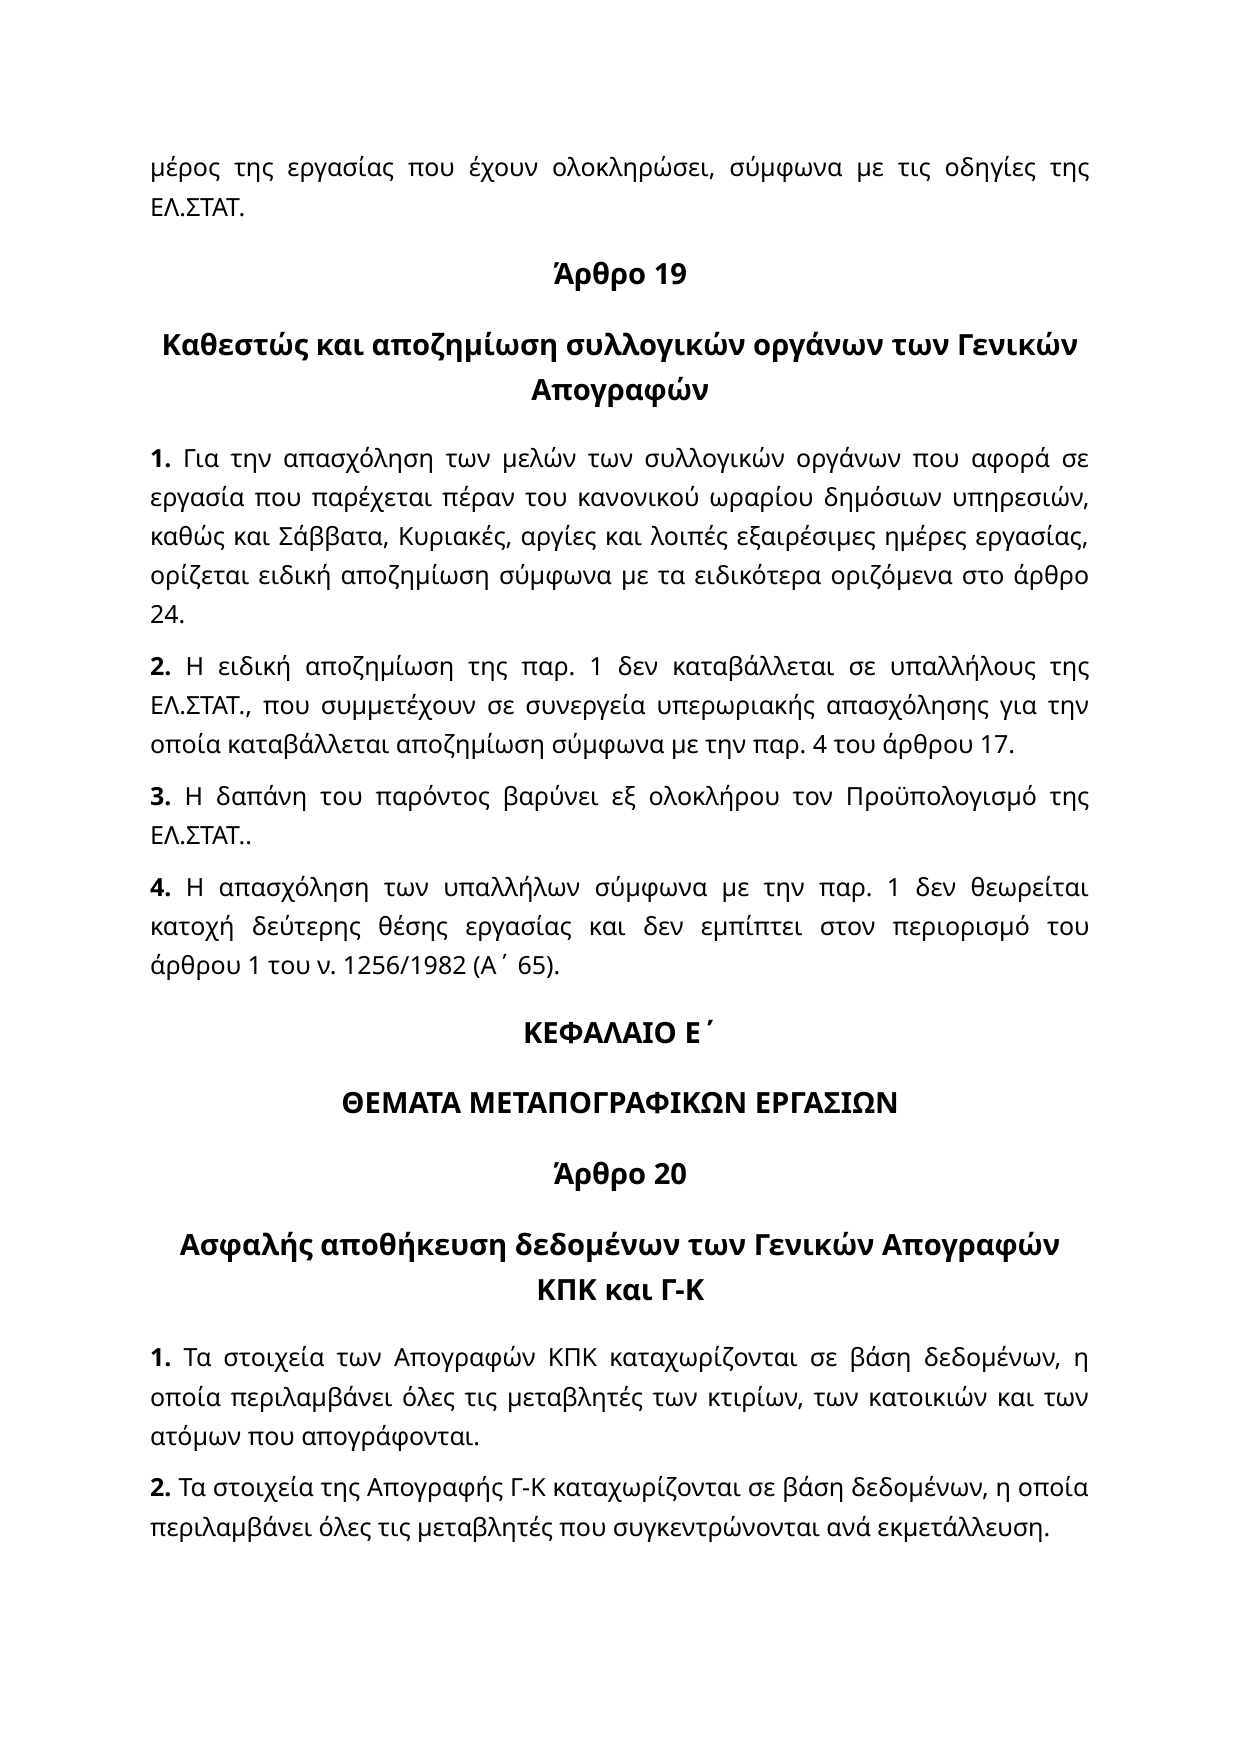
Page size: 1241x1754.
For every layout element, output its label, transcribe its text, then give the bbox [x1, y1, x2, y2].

text μέρος της εργασίας που έχουν ολοκληρώσει, σύμφωνα με τις οδηγίες της ΕΛ.ΣΤΑΤ. [150, 150, 1090, 223]
text 1. Για την απασχόληση των μελών των συλλογικών οργάνων που αφορά σε εργασία που παρέχεται πέραν του κανονικού ωραρίου δημόσιων υπηρεσιών, καθώς και Σάββατα, Κυριακές, αργίες και λοιπές εξαιρέσιμες ημέρες εργασίας, ορίζεται ειδική αποζημίωση σύμφωνα με τα ειδικότερα οριζόμενα στο άρθρο 24. [150, 440, 1090, 631]
subtitle ΘΕΜΑΤΑ ΜΕΤΑΠΟΓΡΑΦΙΚΩΝ ΕΡΓΑΣΙΩΝ [150, 1082, 1090, 1122]
subtitle Άρθρο 20 [150, 1153, 1090, 1193]
subtitle Καθεστώς και αποζημίωση συλλογικών οργάνων των Γενικών Απογραφών [150, 324, 1090, 409]
text 4. Η απασχόληση των υπαλλήλων σύμφωνα με την παρ. 1 δεν θεωρείται κατοχή δεύτερης θέσης εργασίας και δεν εμπίπτει στον περιορισμό του άρθρου 1 του ν. 1256/1982 (Α΄ 65). [150, 869, 1090, 982]
text 1. Τα στοιχεία των Απογραφών ΚΠΚ καταχωρίζονται σε βάση δεδομένων, η οποία περιλαμβάνει όλες τις μεταβλητές των κτιρίων, των κατοικιών και των ατόμων που απογράφονται. [150, 1340, 1090, 1452]
text 2. Τα στοιχεία της Απογραφής Γ-Κ καταχωρίζονται σε βάση δεδομένων, η οποία περιλαμβάνει όλες τις μεταβλητές που συγκεντρώνονται ανά εκμετάλλευση. [150, 1470, 1090, 1543]
text 2. Η ειδική αποζημίωση της παρ. 1 δεν καταβάλλεται σε υπαλλήλους της ΕΛ.ΣΤΑΤ., που συμμετέχουν σε συνεργεία υπερωριακής απασχόλησης για την οποία καταβάλλεται αποζημίωση σύμφωνα με την παρ. 4 του άρθρου 17. [150, 648, 1090, 761]
subtitle ΚΕΦΑΛΑΙΟ E΄ [150, 1012, 1090, 1052]
text 3. Η δαπάνη του παρόντος βαρύνει εξ ολοκλήρου τον Προϋπολογισμό της ΕΛ.ΣΤΑΤ.. [150, 778, 1090, 852]
subtitle Άρθρο 19 [150, 253, 1090, 293]
subtitle Ασφαλής αποθήκευση δεδομένων των Γενικών Απογραφών ΚΠΚ και Γ-Κ [150, 1224, 1090, 1309]
